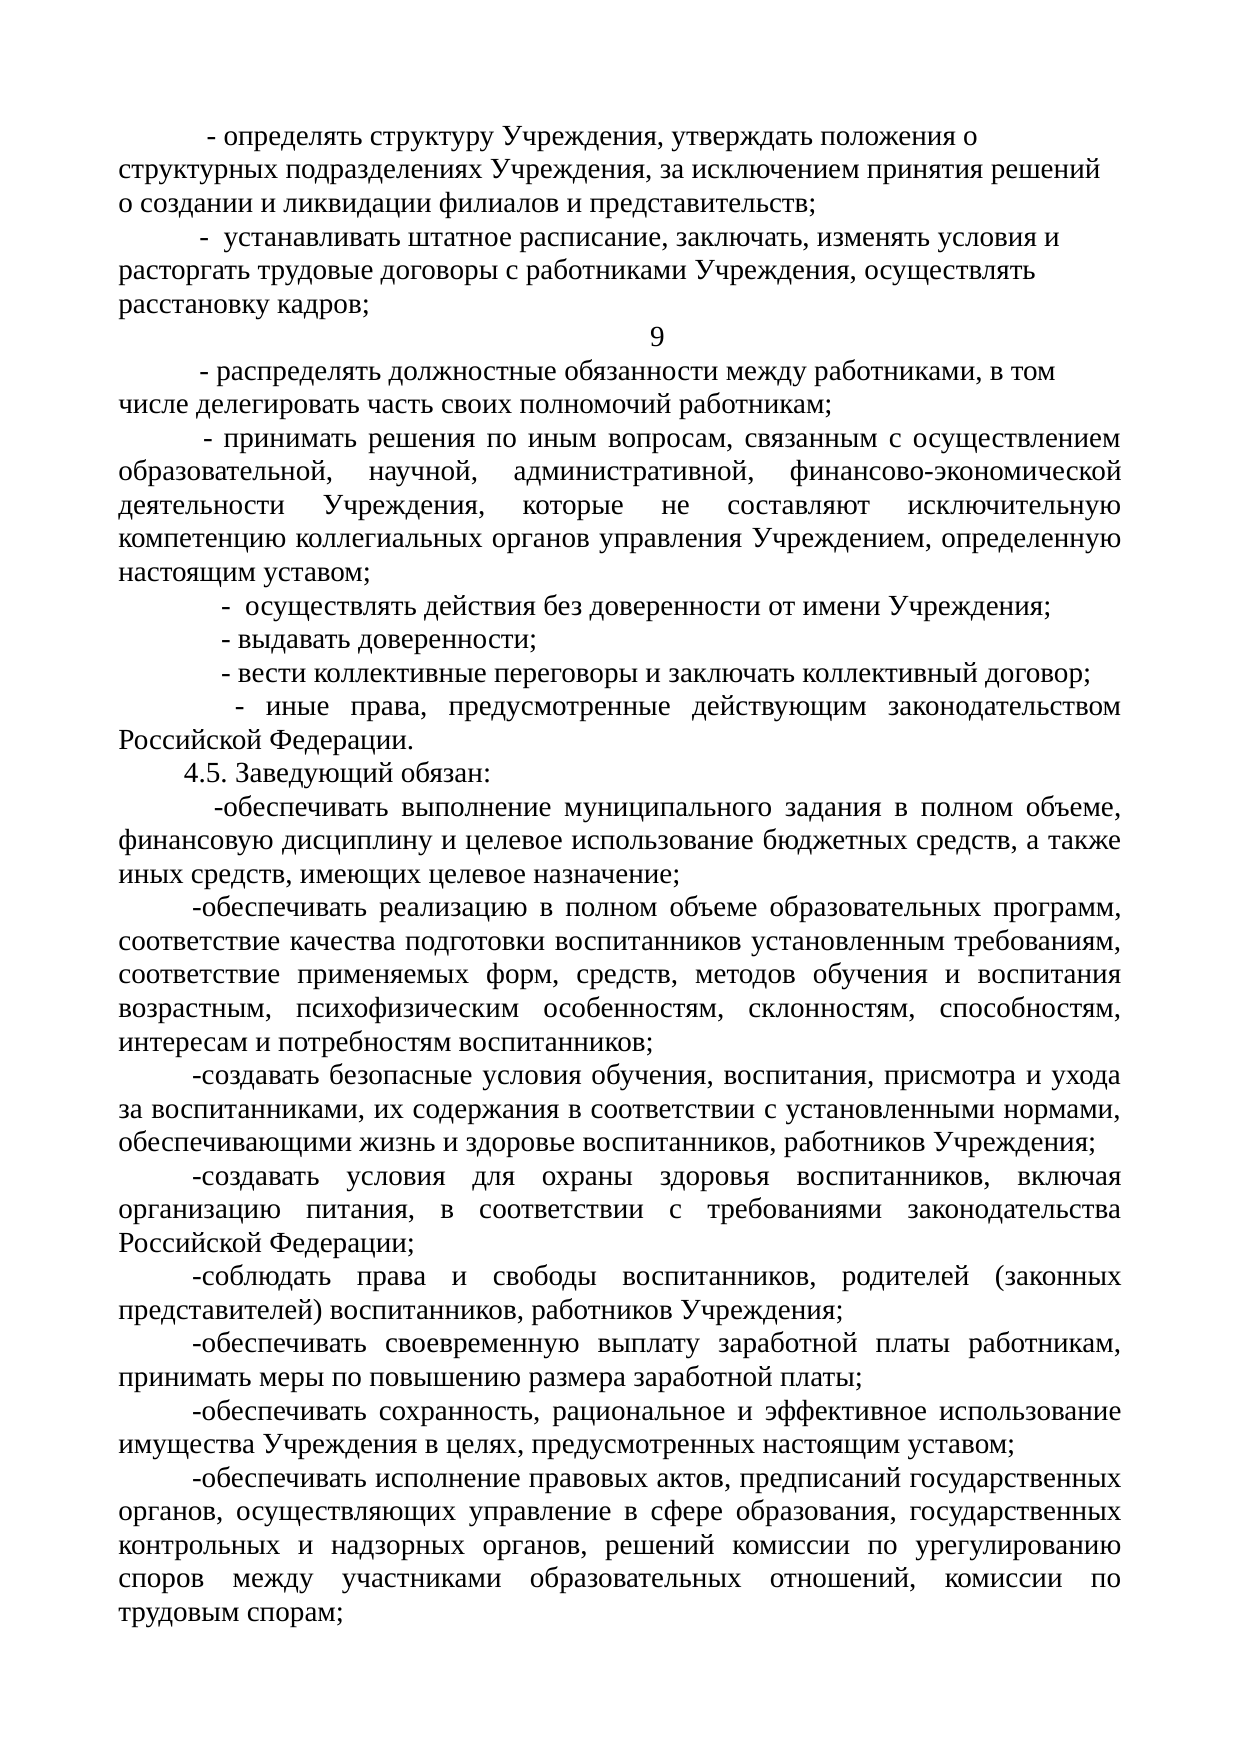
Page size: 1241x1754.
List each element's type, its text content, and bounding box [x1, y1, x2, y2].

text - выдавать доверенности; [118, 621, 1122, 655]
text - осуществлять действия без доверенности от имени Учреждения; [118, 588, 1122, 621]
text -создавать условия для охраны здоровья воспитанников, включая организацию питания, в соответствии с требованиями законодательства Российской Федерации; [118, 1158, 1122, 1258]
text 4.5. Заведующий обязан: [118, 755, 1122, 789]
text -обеспечивать исполнение правовых актов, предписаний государственных органов, осуществляющих управление в сфере образования, государственных контрольных и надзорных органов, решений комиссии по урегулированию споров между участниками образовательных отношений, комиссии по трудовым спорам; [118, 1460, 1122, 1627]
text - устанавливать штатное расписание, заключать, изменять условия и расторгать трудовые договоры с работниками Учреждения, осуществлять расстановку кадров; [118, 219, 1122, 319]
text - распределять должностные обязанности между работниками, в том числе делегировать часть своих полномочий работникам; [118, 353, 1122, 420]
text -обеспечивать выполнение муниципального задания в полном объеме, финансовую дисциплину и целевое использование бюджетных средств, а также иных средств, имеющих целевое назначение; [118, 789, 1122, 889]
text -обеспечивать своевременную выплату заработной платы работникам, принимать меры по повышению размера заработной платы; [118, 1326, 1122, 1393]
text -обеспечивать сохранность, рациональное и эффективное использование имущества Учреждения в целях, предусмотренных настоящим уставом; [118, 1393, 1122, 1460]
text 9 [118, 319, 1122, 353]
text - принимать решения по иным вопросам, связанным с осуществлением образовательной, научной, административной, финансово-экономической деятельности Учреждения, которые не составляют исключительную компетенцию коллегиальных органов управления Учреждением, определенную настоящим уставом; [118, 420, 1122, 588]
text -обеспечивать реализацию в полном объеме образовательных программ, соответствие качества подготовки воспитанников установленным требованиям, соответствие применяемых форм, средств, методов обучения и воспитания возрастным, психофизическим особенностям, склонностям, способностям, интересам и потребностям воспитанников; [118, 889, 1122, 1057]
text - иные права, предусмотренные действующим законодательством Российской Федерации. [118, 688, 1122, 755]
text -создавать безопасные условия обучения, воспитания, присмотра и ухода за воспитанниками, их содержания в соответствии с установленными нормами, обеспечивающими жизнь и здоровье воспитанников, работников Учреждения; [118, 1057, 1122, 1158]
text -соблюдать права и свободы воспитанников, родителей (законных представителей) воспитанников, работников Учреждения; [118, 1258, 1122, 1326]
text - вести коллективные переговоры и заключать коллективный договор; [118, 655, 1122, 688]
subtitle - определять структуру Учреждения, утверждать положения о структурных подразделениях Учреждения, за исключением принятия решений о создании и ликвидации филиалов и представительств; [118, 118, 1122, 219]
